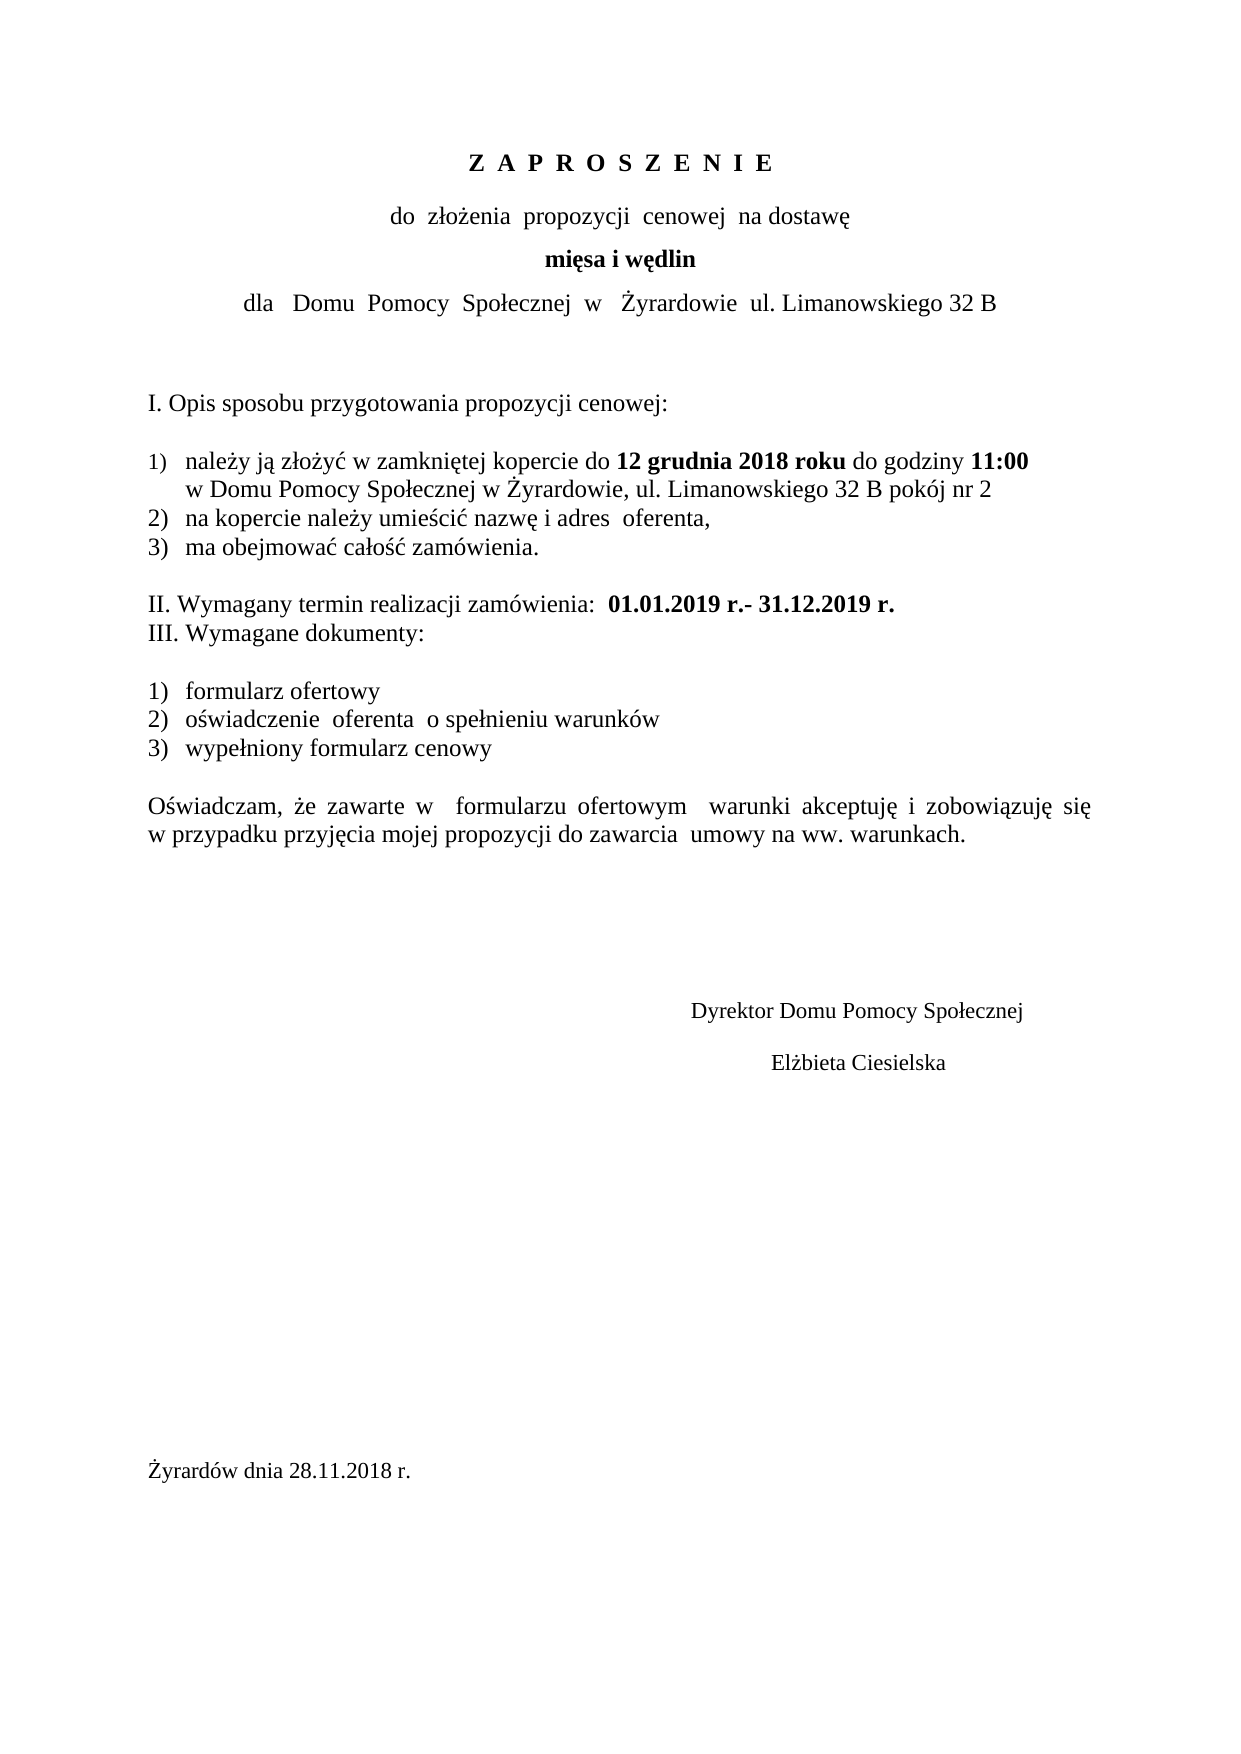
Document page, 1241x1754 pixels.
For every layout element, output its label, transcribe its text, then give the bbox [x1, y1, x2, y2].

text dla Domu Pomocy Społecznej w Żyrardowie ul. Limanowskiego 32 B [148, 288, 1093, 316]
list ma obejmować całość zamówienia. [148, 532, 1093, 561]
text do złożenia propozycji cenowej na dostawę [148, 201, 1093, 230]
text I. Opis sposobu przygotowania propozycji cenowej: [148, 388, 1093, 417]
list na kopercie należy umieścić nazwę i adres oferenta, [148, 503, 1093, 532]
list oświadczenie oferenta o spełnieniu warunków [148, 704, 1093, 733]
text Elżbieta Ciesielska [148, 1049, 1093, 1075]
list wypełniony formularz cenowy [148, 733, 1093, 762]
text w Domu Pomocy Społecznej w Żyrardowie, ul. Limanowskiego 32 B pokój nr 2 [148, 474, 1093, 503]
list należy ją złożyć w zamkniętej kopercie do 12 grudnia 2018 roku do godziny 11:00 [148, 446, 1093, 474]
text III. Wymagane dokumenty: [148, 618, 1093, 647]
text mięsa i wędlin [148, 244, 1093, 273]
text Żyrardów dnia 28.11.2018 r. [148, 1457, 1093, 1483]
text Oświadczam, że zawarte w formularzu ofertowym warunki akceptuję i zobowiązuję się w przypadku przyjęcia mojej propozycji do zawarcia umowy na ww. warunkach. [148, 791, 1093, 848]
text II. Wymagany termin realizacji zamówienia: 01.01.2019 r.- 31.12.2019 r. [148, 589, 1093, 618]
text Dyrektor Domu Pomocy Społecznej [148, 998, 1093, 1024]
list formularz ofertowy [148, 676, 1093, 704]
text Z A P R O S Z E N I E [148, 148, 1093, 176]
